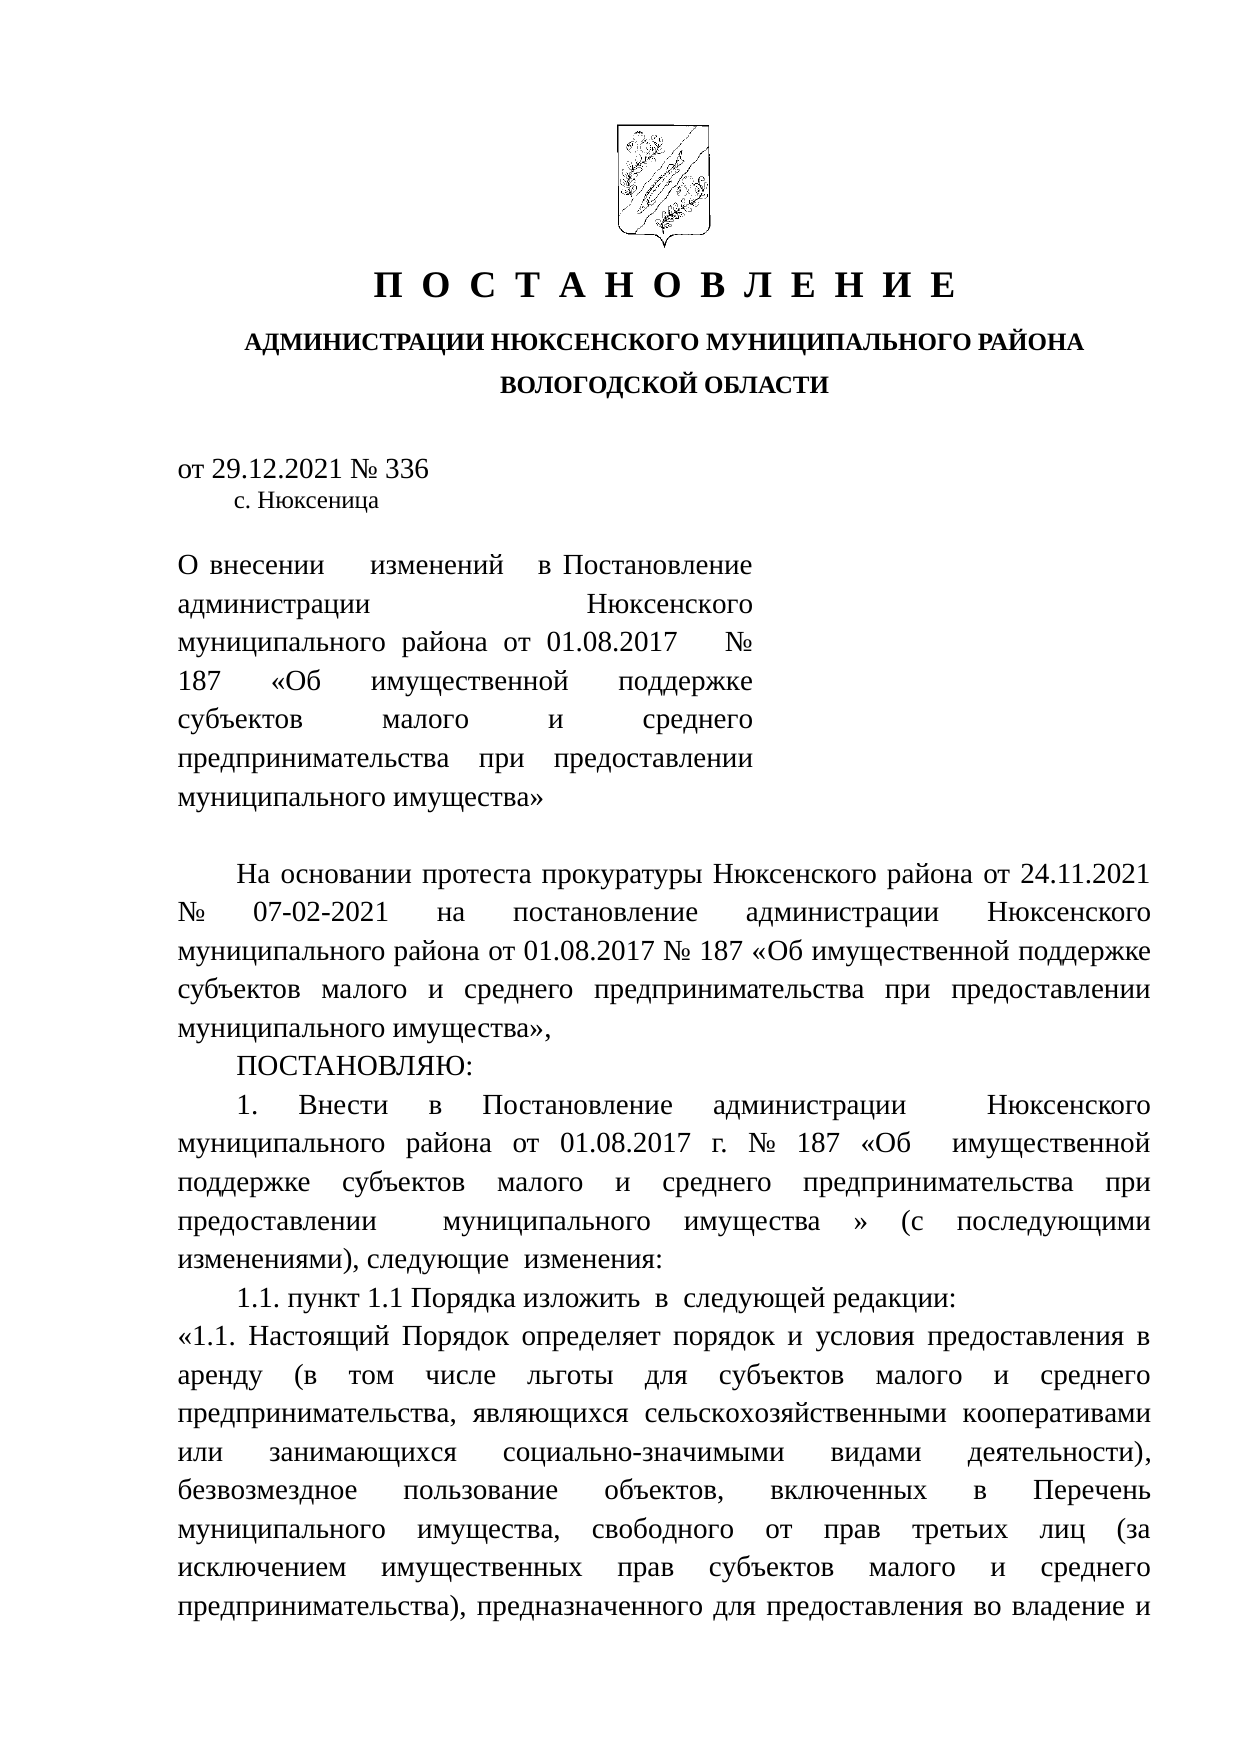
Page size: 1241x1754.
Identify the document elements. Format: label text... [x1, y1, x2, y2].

text П О С Т А Н О В Л Е Н И Е [177, 262, 1152, 305]
text с. Нюксеница [177, 485, 1152, 514]
text «1.1. Настоящий Порядок определяет порядок и условия предоставления в аренду (в том числе льготы для субъектов малого и среднего предпринимательства, являющихся сельскохозяйственными кооперативами или занимающихся социально-значимыми видами деятельности), безвозмездное пользование объектов, включенных в Перечень муниципального имущества, свободного от прав третьих лиц (за исключением имущественных прав субъектов малого и среднего предпринимательства), предназначенного для предоставления во владение и [177, 1318, 1152, 1622]
text от 29.12.2021 № 336 [177, 452, 1152, 485]
text АДМИНИСТРАЦИИ НЮКСЕНСКОГО МУНИЦИПАЛЬНОГО РАЙОНА [177, 327, 1152, 356]
text ПОСТАНОВЛЯЮ: [177, 1048, 1152, 1082]
text На основании протеста прокуратуры Нюксенского района от 24.11.2021 № 07-02-2021 на постановление администрации Нюксенского муниципального района от 01.08.2017 № 187 «Об имущественной поддержке субъектов малого и среднего предпринимательства при предоставлении муниципального имущества», [177, 856, 1152, 1043]
text ВОЛОГОДСКОЙ ОБЛАСТИ [177, 370, 1152, 399]
title О внесении изменений в Постановление администрации Нюксенского муниципального района от 01.08.2017 № 187 «Об имущественной поддержке субъектов малого и среднего предпринимательства при предоставлении муниципального имущества» [177, 547, 753, 812]
text 1. Внести в Постановление администрации Нюксенского муниципального района от 01.08.2017 г. № 187 «Об имущественной поддержке субъектов малого и среднего предпринимательства при предоставлении муниципального имущества » (с последующими изменениями), следующие изменения: [177, 1087, 1152, 1275]
text 1.1. пункт 1.1 Порядка изложить в следующей редакции: [177, 1280, 1152, 1313]
